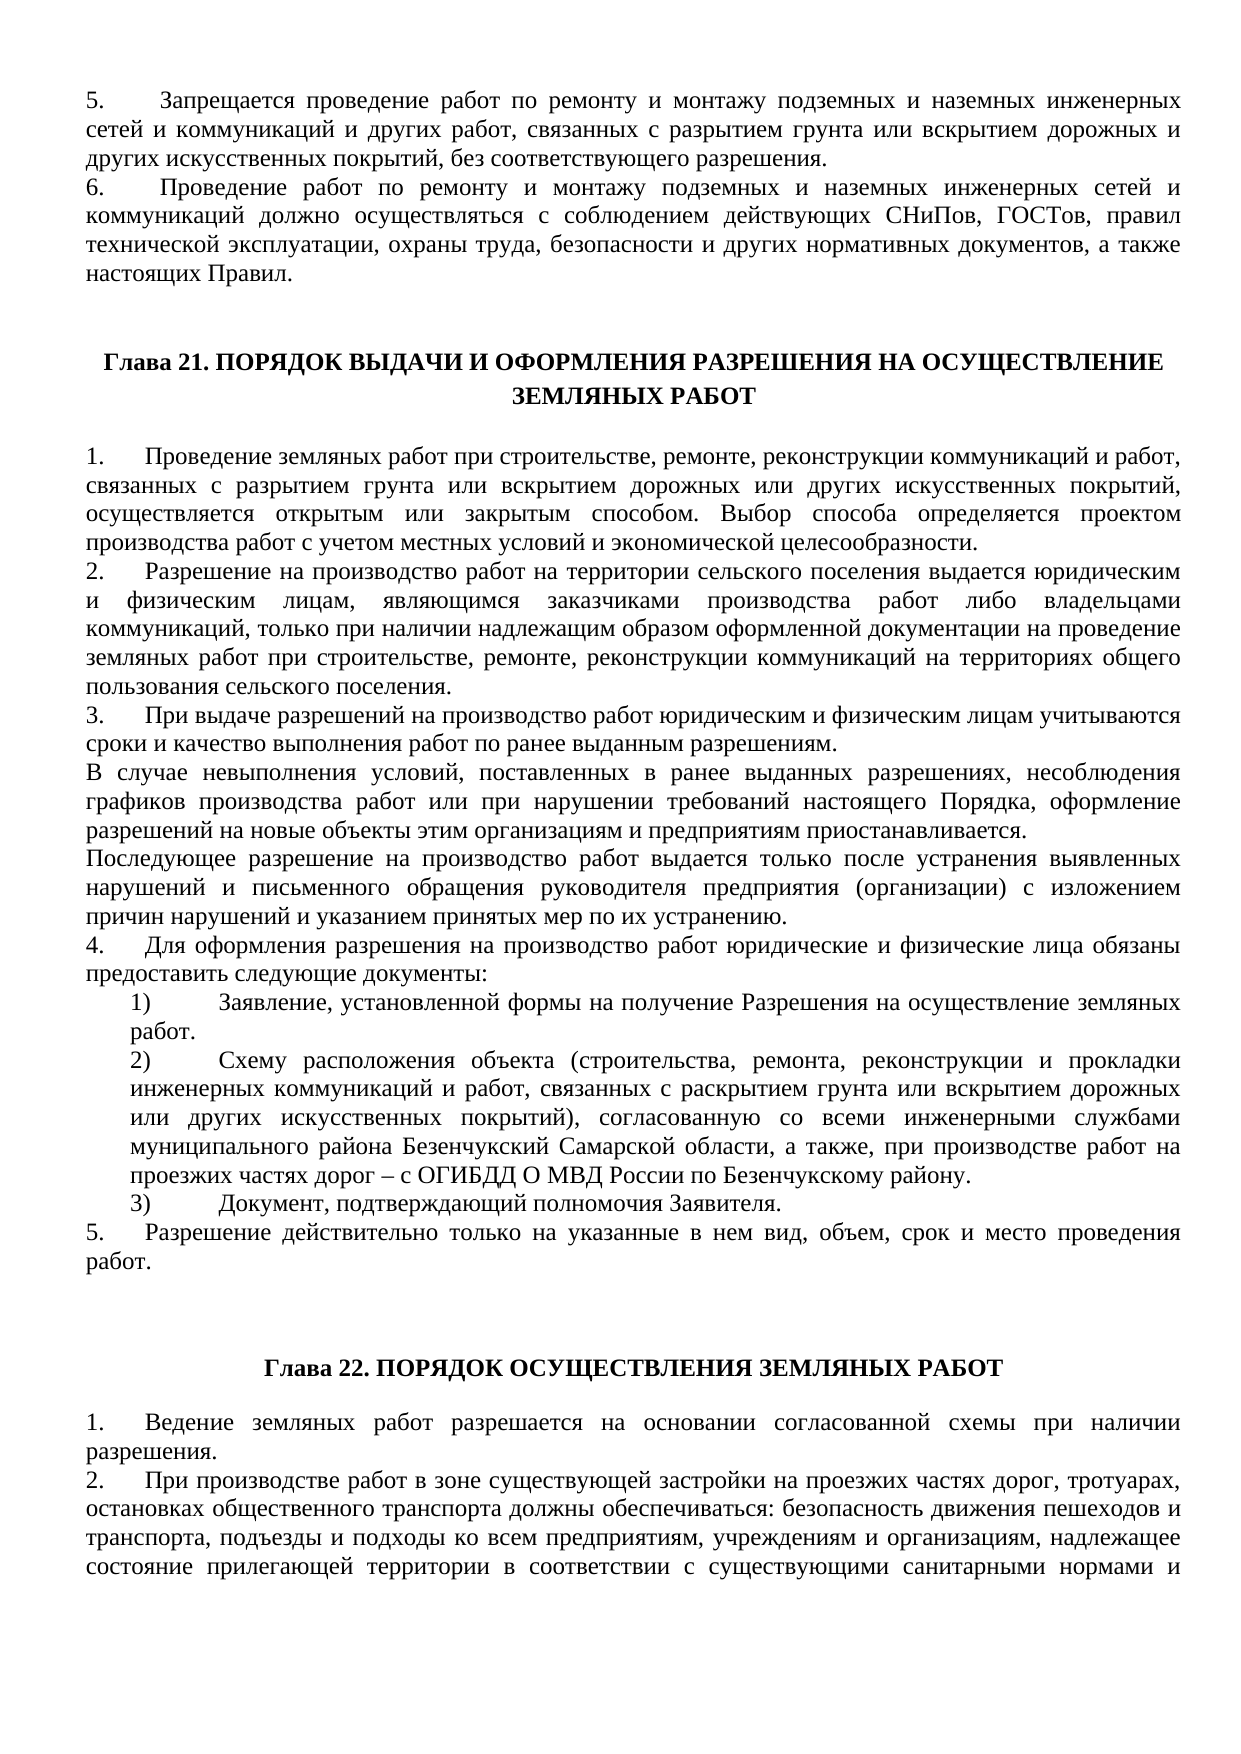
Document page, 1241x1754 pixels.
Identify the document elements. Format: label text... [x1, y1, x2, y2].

list Проведение работ по ремонту и монтажу подземных и наземных инженерных сетей и коммуникаций должно осуществляться с соблюдением действующих СНиПов, ГОСТов, правил технической эксплуатации, охраны труда, безопасности и других нормативных документов, а также настоящих Правил. [86, 172, 1182, 287]
text Глава 21. ПОРЯДОК ВЫДАЧИ И ОФОРМЛЕНИЯ РАЗРЕШЕНИЯ НА ОСУЩЕСТВЛЕНИЕ ЗЕМЛЯНЫХ РАБОТ [86, 347, 1182, 410]
list В случае невыполнения условий, поставленных в ранее выданных разрешениях, несоблюдения графиков производства работ или при нарушении требований настоящего Порядка, оформление разрешений на новые объекты этим организациям и предприятиям приостанавливается. [86, 757, 1182, 843]
list Разрешение действительно только на указанные в нем вид, объем, срок и место проведения работ. [86, 1217, 1182, 1275]
text Глава 22. ПОРЯДОК ОСУЩЕСТВЛЕНИЯ ЗЕМЛЯНЫХ РАБОТ [86, 1353, 1182, 1382]
list Документ, подтверждающий полномочия Заявителя. [130, 1188, 1182, 1217]
list При производстве работ в зоне существующей застройки на проезжих частях дорог, тротуарах, остановках общественного транспорта должны обеспечиваться: безопасность движения пешеходов и транспорта, подъезды и подходы ко всем предприятиям, учреждениям и организациям, надлежащее состояние прилегающей территории в соответствии с существующими санитарными нормами и [86, 1465, 1182, 1580]
list Схему расположения объекта (строительства, ремонта, реконструкции и прокладки инженерных коммуникаций и работ, связанных с раскрытием грунта или вскрытием дорожных или других искусственных покрытий), согласованную со всеми инженерными службами муниципального района Безенчукский Самарской области, а также, при производстве работ на проезжих частях дорог – с ОГИБДД О МВД России по Безенчукскому району. [130, 1045, 1182, 1188]
list При выдаче разрешений на производство работ юридическим и физическим лицам учитываются сроки и качество выполнения работ по ранее выданным разрешениям. [86, 700, 1182, 757]
list Проведение земляных работ при строительстве, ремонте, реконструкции коммуникаций и работ, связанных с разрытием грунта или вскрытием дорожных или других искусственных покрытий, осуществляется открытым или закрытым способом. Выбор способа определяется проектом производства работ с учетом местных условий и экономической целесообразности. [86, 441, 1182, 556]
list Для оформления разрешения на производство работ юридические и физические лица обязаны предоставить следующие документы: [86, 930, 1182, 987]
list Последующее разрешение на производство работ выдается только после устранения выявленных нарушений и письменного обращения руководителя предприятия (организации) с изложением причин нарушений и указанием принятых мер по их устранению. [86, 843, 1182, 930]
list Заявление, установленной формы на получение Разрешения на осуществление земляных работ. [130, 987, 1182, 1045]
list Ведение земляных работ разрешается на основании согласованной схемы при наличии разрешения. [86, 1407, 1182, 1465]
list Разрешение на производство работ на территории сельского поселения выдается юридическим и физическим лицам, являющимся заказчиками производства работ либо владельцами коммуникаций, только при наличии надлежащим образом оформленной документации на проведение земляных работ при строительстве, ремонте, реконструкции коммуникаций на территориях общего пользования сельского поселения. [86, 556, 1182, 700]
list Запрещается проведение работ по ремонту и монтажу подземных и наземных инженерных сетей и коммуникаций и других работ, связанных с разрытием грунта или вскрытием дорожных и других искусственных покрытий, без соответствующего разрешения. [86, 86, 1182, 172]
